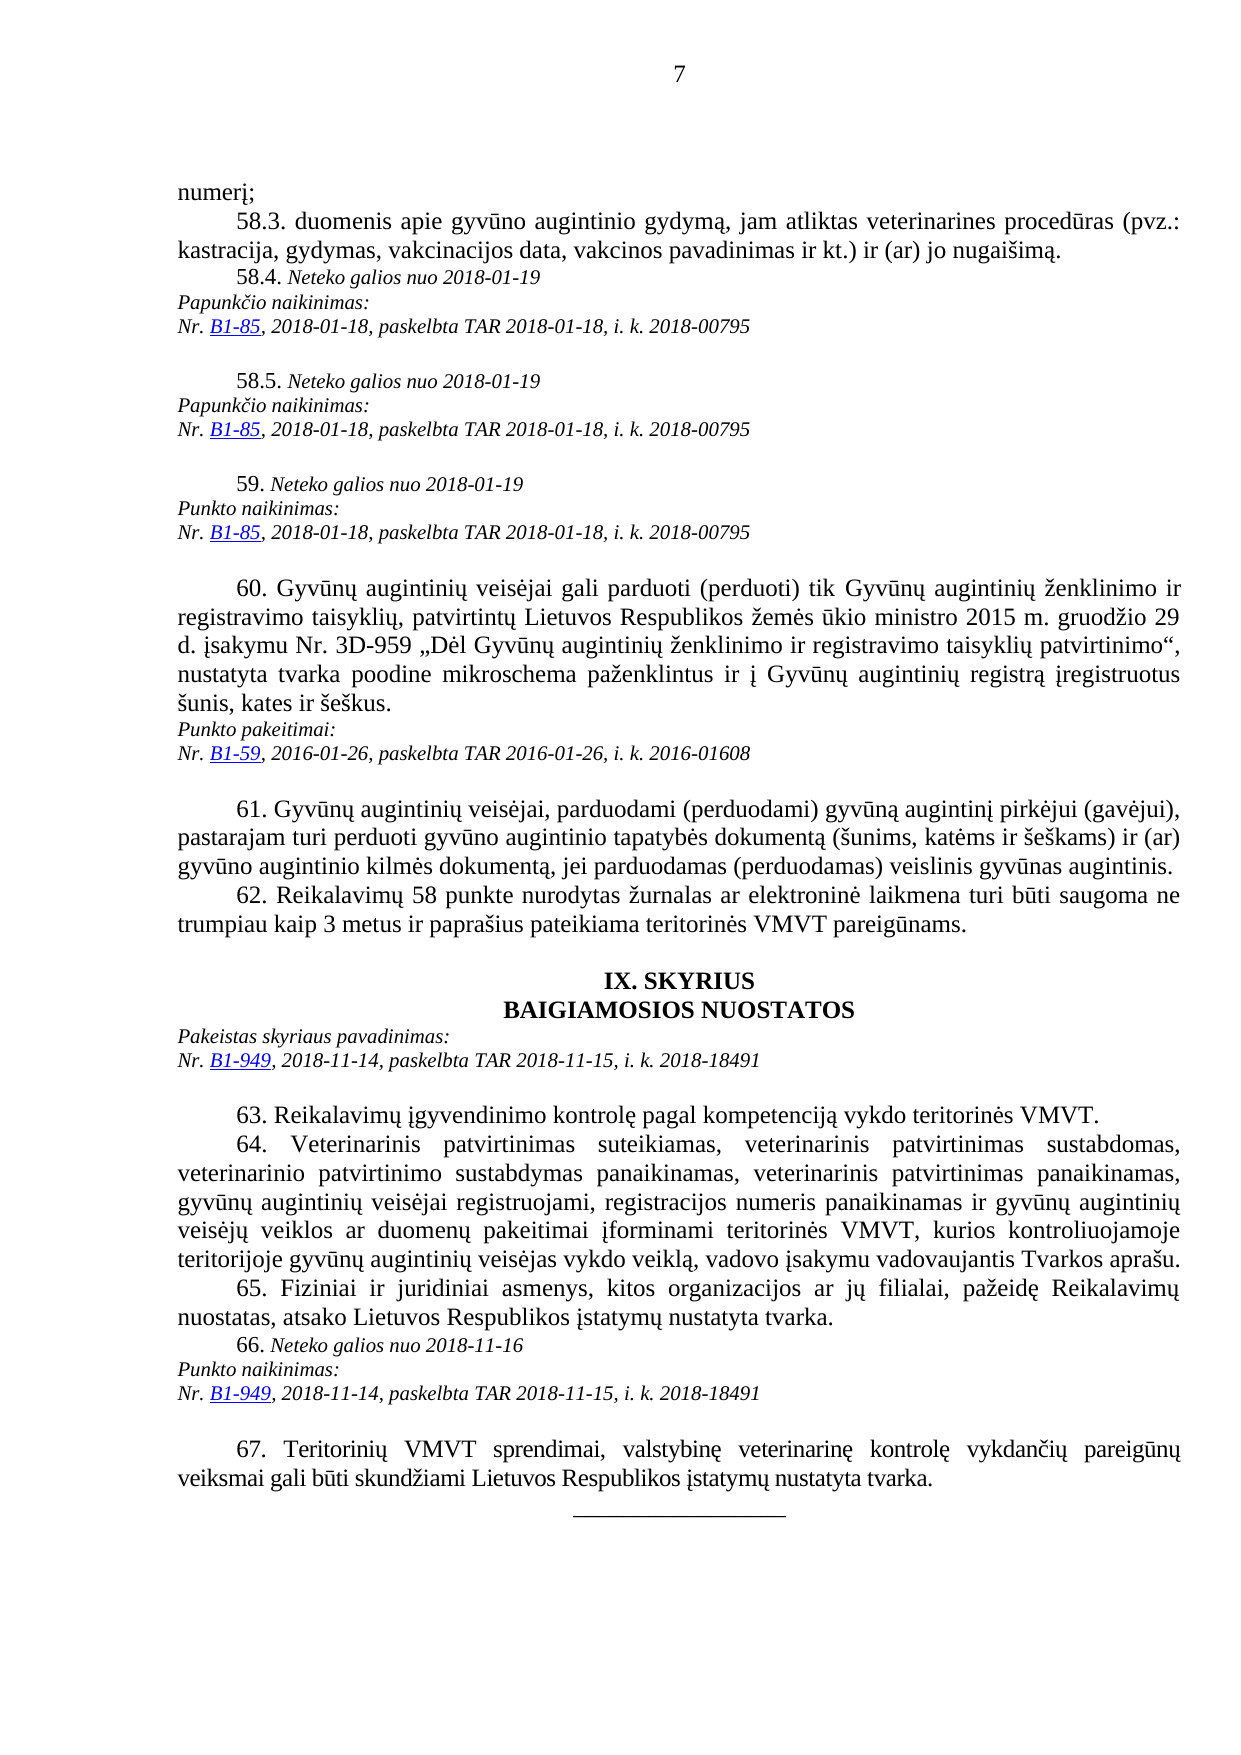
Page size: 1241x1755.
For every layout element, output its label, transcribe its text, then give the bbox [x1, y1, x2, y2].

text 60. Gyvūnų augintinių veisėjai gali parduoti (perduoti) tik Gyvūnų augintinių ženklinimo ir registravimo taisyklių, patvirtintų Lietuvos Respublikos žemės ūkio ministro 2015 m. gruodžio 29 d. įsakymu Nr. 3D-959 „Dėl Gyvūnų augintinių ženklinimo ir registravimo taisyklių patvirtinimo“, nustatyta tvarka poodine mikroschema paženklintus ir į Gyvūnų augintinių registrą įregistruotus šunis, kates ir šeškus. [177, 573, 1181, 717]
text Nr. B1-85, 2018-01-18, paskelbta TAR 2018-01-18, i. k. 2018-00795 [177, 314, 1181, 338]
text Nr. B1-949, 2018-11-14, paskelbta TAR 2018-11-15, i. k. 2018-18491 [177, 1381, 1181, 1405]
text 58.4. Neteko galios nuo 2018-01-19 [177, 263, 1181, 290]
text 62. Reikalavimų 58 punkte nurodytas žurnalas ar elektroninė laikmena turi būti saugoma ne trumpiau kaip 3 metus ir paprašius pateikiama teritorinės VMVT pareigūnams. [177, 880, 1181, 937]
text numerį; [177, 177, 1181, 206]
text 66. Neteko galios nuo 2018-11-16 [177, 1331, 1181, 1357]
text Nr. B1-85, 2018-01-18, paskelbta TAR 2018-01-18, i. k. 2018-00795 [177, 417, 1181, 441]
text _________________ [177, 1491, 1181, 1520]
text IX. SKYRIUS BAIGIAMOSIOS NUOSTATOS [177, 966, 1181, 1024]
text Nr. B1-949, 2018-11-14, paskelbta TAR 2018-11-15, i. k. 2018-18491 [177, 1048, 1181, 1072]
text 58.3. duomenis apie gyvūno augintinio gydymą, jam atliktas veterinarines procedūras (pvz.: kastracija, gydymas, vakcinacijos data, vakcinos pavadinimas ir kt.) ir (ar) jo nugaišimą. [177, 206, 1181, 263]
text Pakeistas skyriaus pavadinimas: [177, 1024, 1181, 1048]
text 63. Reikalavimų įgyvendinimo kontrolę pagal kompetenciją vykdo teritorinės VMVT. [177, 1101, 1181, 1129]
text Punkto pakeitimai: [177, 717, 1181, 741]
text 58.5. Neteko galios nuo 2018-01-19 [177, 367, 1181, 393]
text 67. Teritorinių VMVT sprendimai, valstybinę veterinarinę kontrolę vykdančių pareigūnų veiksmai gali būti skundžiami Lietuvos Respublikos įstatymų nustatyta tvarka. [177, 1434, 1181, 1491]
text Papunkčio naikinimas: [177, 393, 1181, 417]
text Punkto naikinimas: [177, 1357, 1181, 1381]
text Nr. B1-85, 2018-01-18, paskelbta TAR 2018-01-18, i. k. 2018-00795 [177, 520, 1181, 544]
text 61. Gyvūnų augintinių veisėjai, parduodami (perduodami) gyvūną augintinį pirkėjui (gavėjui), pastarajam turi perduoti gyvūno augintinio tapatybės dokumentą (šunims, katėms ir šeškams) ir (ar) gyvūno augintinio kilmės dokumentą, jei parduodamas (perduodamas) veislinis gyvūnas augintinis. [177, 794, 1181, 880]
text Punkto naikinimas: [177, 496, 1181, 520]
text 59. Neteko galios nuo 2018-01-19 [177, 470, 1181, 496]
text Papunkčio naikinimas: [177, 290, 1181, 314]
text Nr. B1-59, 2016-01-26, paskelbta TAR 2016-01-26, i. k. 2016-01608 [177, 741, 1181, 765]
text 65. Fiziniai ir juridiniai asmenys, kitos organizacijos ar jų filialai, pažeidę Reikalavimų nuostatas, atsako Lietuvos Respublikos įstatymų nustatyta tvarka. [177, 1273, 1181, 1331]
text 64. Veterinarinis patvirtinimas suteikiamas, veterinarinis patvirtinimas sustabdomas, veterinarinio patvirtinimo sustabdymas panaikinamas, veterinarinis patvirtinimas panaikinamas, gyvūnų augintinių veisėjai registruojami, registracijos numeris panaikinamas ir gyvūnų augintinių veisėjų veiklos ar duomenų pakeitimai įforminami teritorinės VMVT, kurios kontroliuojamoje teritorijoje gyvūnų augintinių veisėjas vykdo veiklą, vadovo įsakymu vadovaujantis Tvarkos aprašu. [177, 1129, 1181, 1273]
